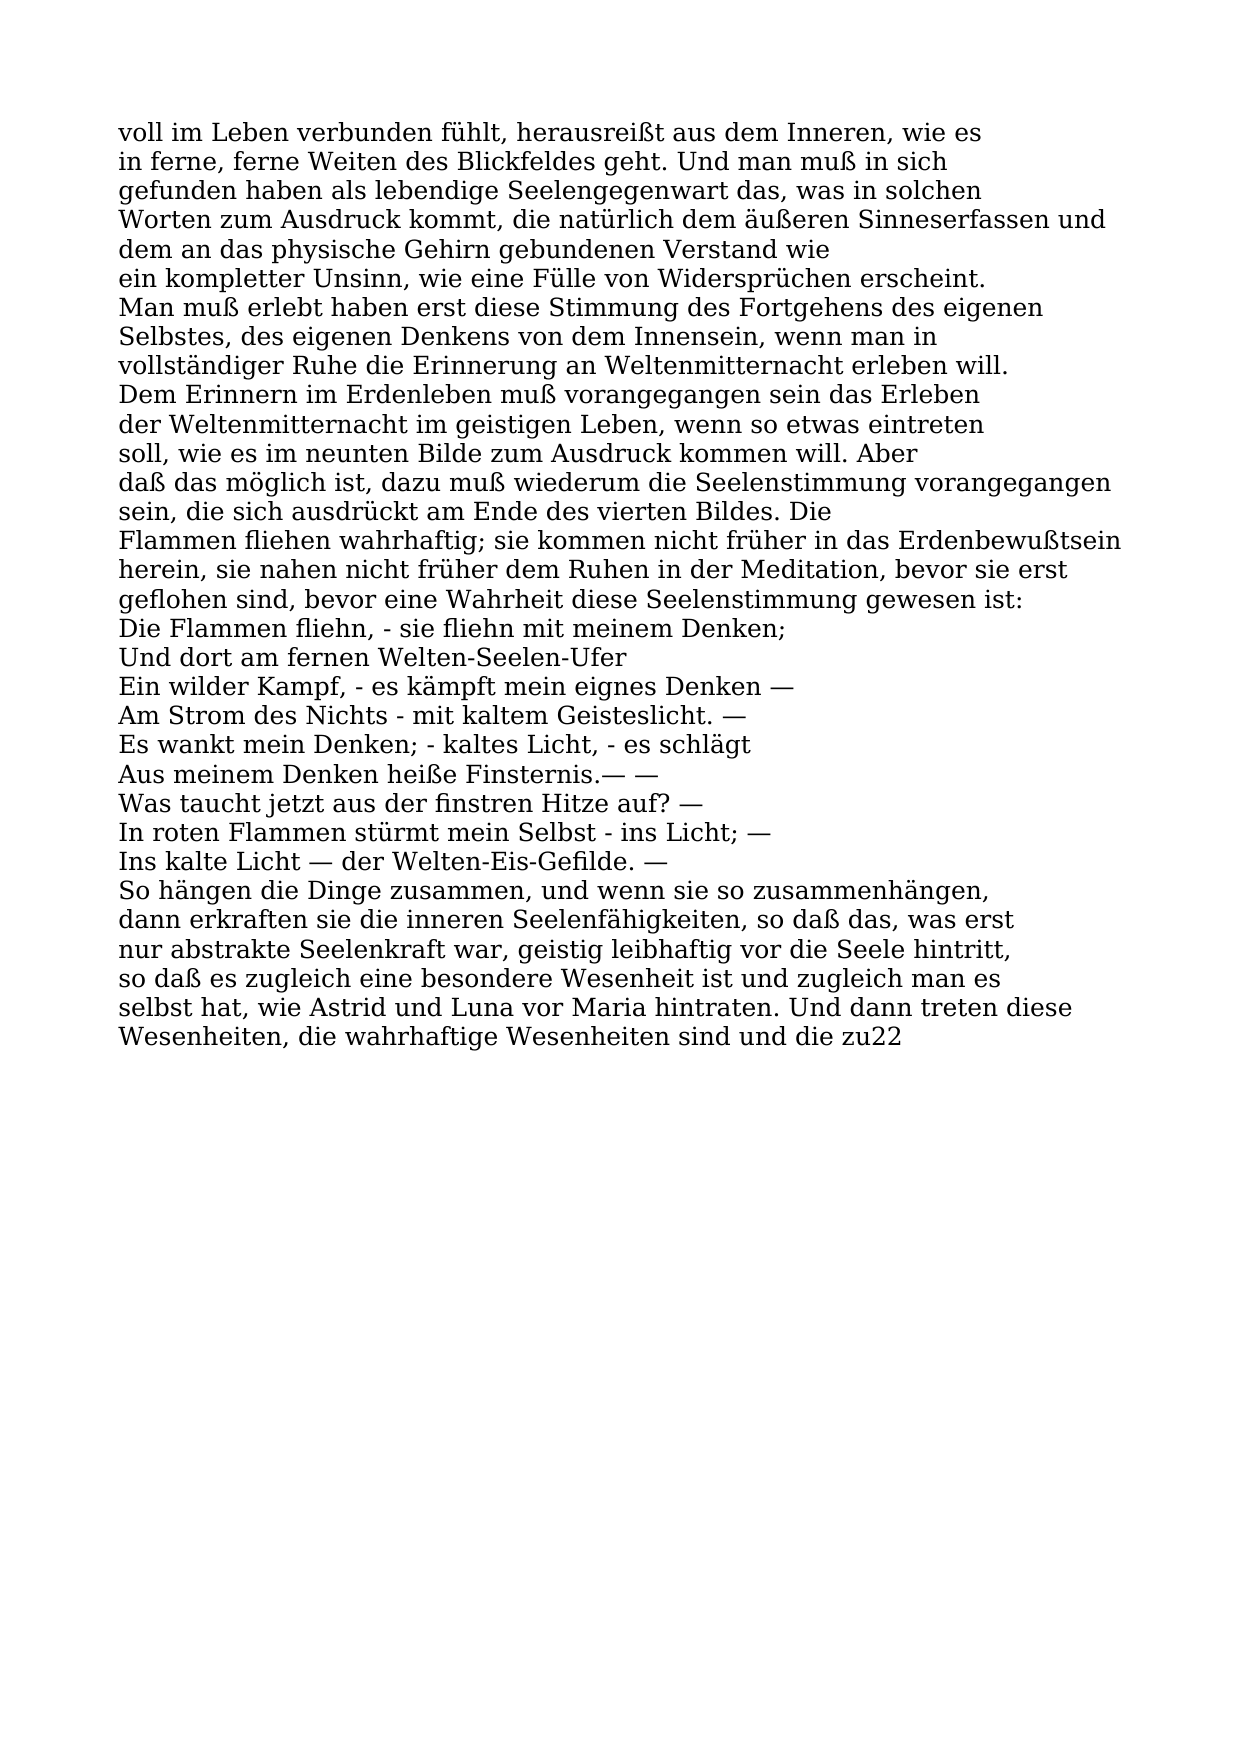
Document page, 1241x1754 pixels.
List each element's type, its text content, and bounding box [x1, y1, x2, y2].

text nur abstrakte Seelenkraft war, geistig leibhaftig vor die Seele hintritt, [118, 935, 1122, 964]
text Aus meinem Denken heiße Finsternis.— — [118, 760, 1122, 789]
text Ins kalte Licht — der Welten-Eis-Gefilde. — [118, 847, 1122, 876]
text in ferne, ferne Weiten des Blickfeldes geht. Und man muß in sich [118, 147, 1122, 176]
text Es wankt mein Denken; - kaltes Licht, - es schlägt [118, 731, 1122, 760]
text So hängen die Dinge zusammen, und wenn sie so zusammenhängen, [118, 876, 1122, 906]
text der Weltenmitternacht im geistigen Leben, wenn so etwas eintreten [118, 410, 1122, 439]
text Was taucht jetzt aus der finstren Hitze auf? — [118, 789, 1122, 818]
text dann erkraften sie die inneren Seelenfähigkeiten, so daß das, was erst [118, 906, 1122, 935]
text Am Strom des Nichts - mit kaltem Geisteslicht. — [118, 701, 1122, 731]
text soll, wie es im neunten Bilde zum Ausdruck kommen will. Aber [118, 439, 1122, 468]
text Man muß erlebt haben erst diese Stimmung des Fortgehens des eigenen Selbstes, des eigenen Denkens von dem Innensein, wenn man in [118, 293, 1122, 351]
text voll im Leben verbunden fühlt, herausreißt aus dem Inneren, wie es [118, 118, 1122, 147]
text Worten zum Ausdruck kommt, die natürlich dem äußeren Sinneserfassen und dem an das physische Gehirn gebundenen Verstand wie [118, 206, 1122, 264]
text selbst hat, wie Astrid und Luna vor Maria hintraten. Und dann treten diese Wesenheiten, die wahrhaftige Wesenheiten sind und die zu22 [118, 993, 1122, 1051]
text In roten Flammen stürmt mein Selbst - ins Licht; — [118, 818, 1122, 847]
text Dem Erinnern im Erdenleben muß vorangegangen sein das Erleben [118, 381, 1122, 410]
text Die Flammen fliehn, - sie fliehn mit meinem Denken; [118, 614, 1122, 643]
text gefunden haben als lebendige Seelengegenwart das, was in solchen [118, 176, 1122, 206]
text Flammen fliehen wahrhaftig; sie kommen nicht früher in das Erdenbewußtsein herein, sie nahen nicht früher dem Ruhen in der Meditation, bevor sie erst geflohen sind, bevor eine Wahrheit diese Seelenstimmung gewesen ist: [118, 526, 1122, 614]
text so daß es zugleich eine besondere Wesenheit ist und zugleich man es [118, 964, 1122, 993]
text Ein wilder Kampf, - es kämpft mein eignes Denken — [118, 672, 1122, 701]
text Und dort am fernen Welten-Seelen-Ufer [118, 643, 1122, 672]
text daß das möglich ist, dazu muß wiederum die Seelenstimmung vorangegangen sein, die sich ausdrückt am Ende des vierten Bildes. Die [118, 468, 1122, 526]
text ein kompletter Unsinn, wie eine Fülle von Widersprüchen erscheint. [118, 264, 1122, 293]
text vollständiger Ruhe die Erinnerung an Weltenmitternacht erleben will. [118, 351, 1122, 381]
